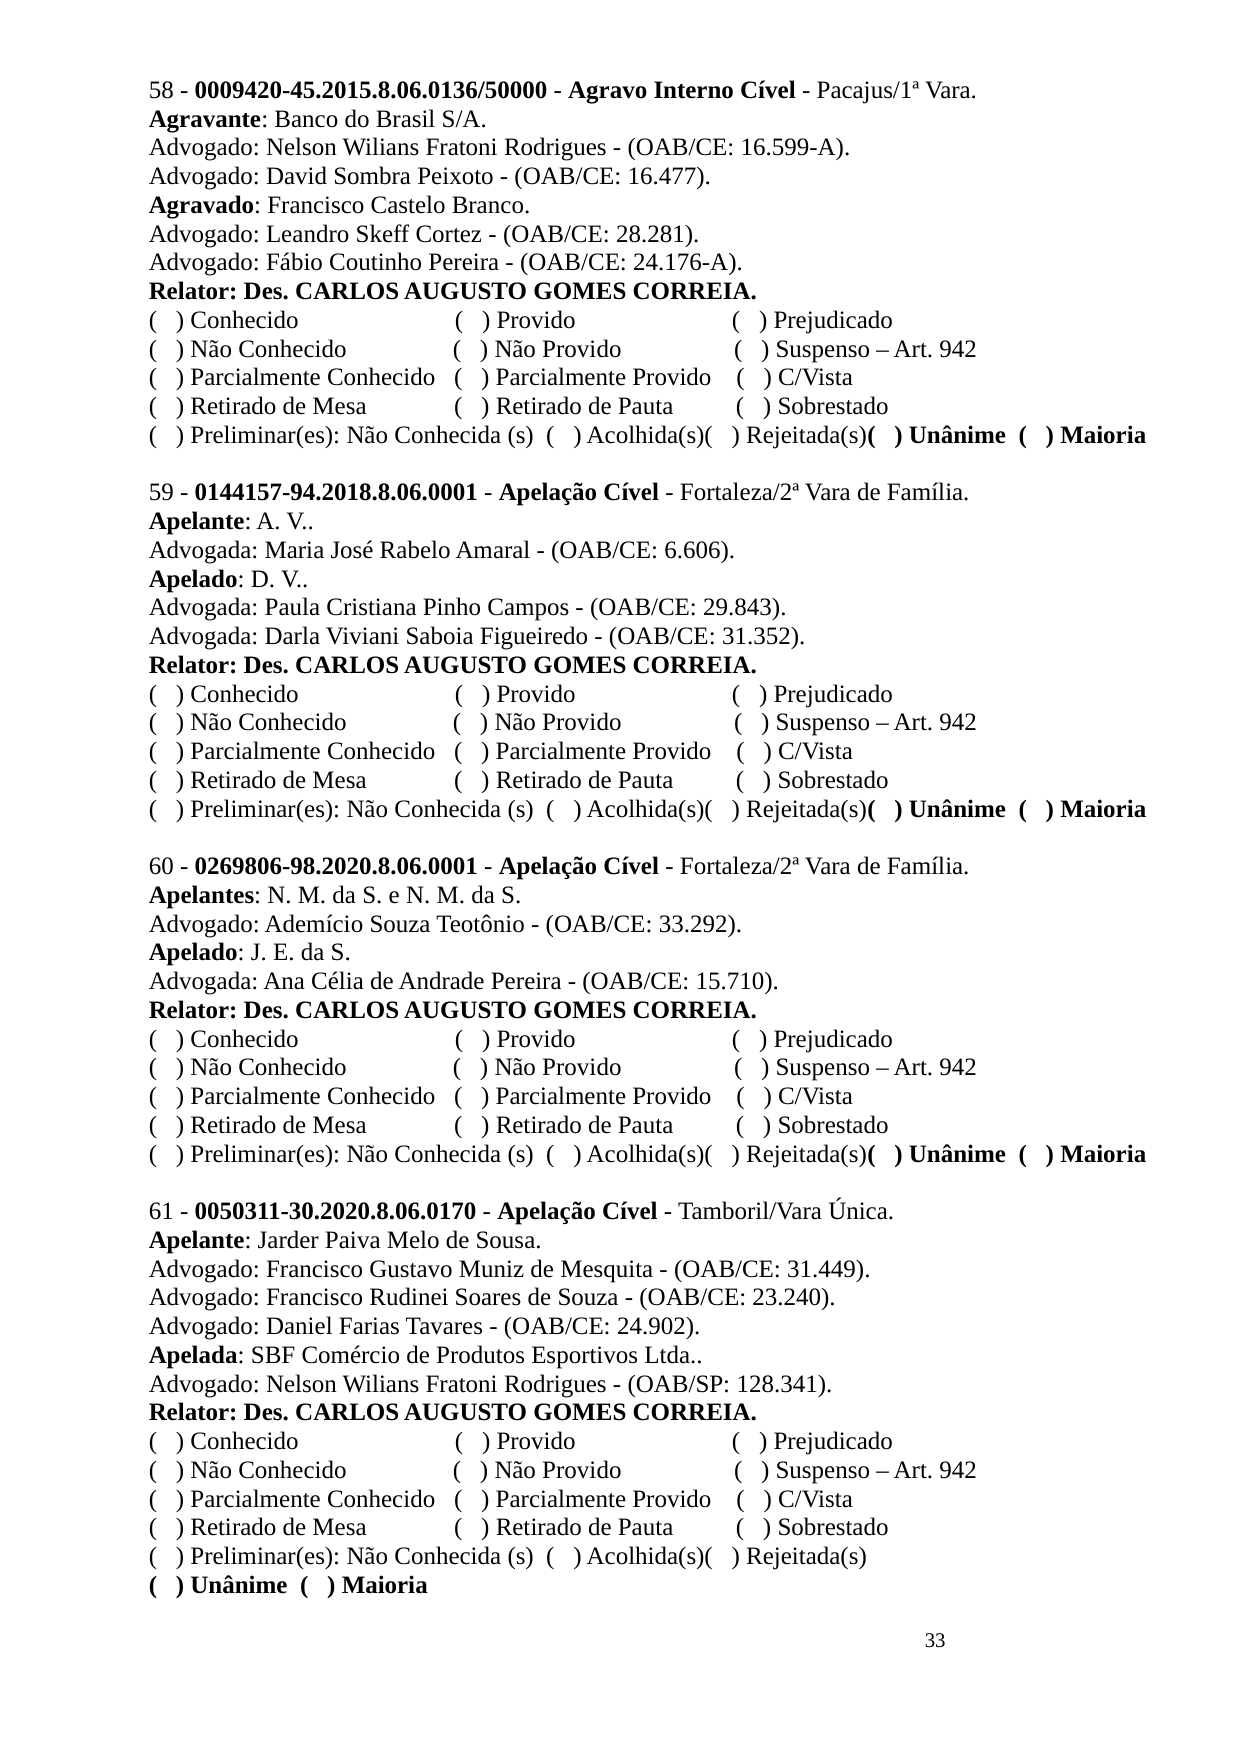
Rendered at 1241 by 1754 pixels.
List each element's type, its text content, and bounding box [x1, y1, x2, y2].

text Advogado: Nelson Wilians Fratoni Rodrigues - (OAB/CE: 16.599-A). [148, 132, 1141, 161]
text Relator: Des. CARLOS AUGUSTO GOMES CORREIA. [148, 276, 1141, 305]
text Agravado: Francisco Castelo Branco. [148, 190, 1141, 219]
text Relator: Des. CARLOS AUGUSTO GOMES CORREIA. [148, 650, 1141, 679]
text ( ) Retirado de Mesa ( ) Retirado de Pauta ( ) Sobrestado [148, 391, 1158, 420]
text ( ) Preliminar(es): Não Conhecida (s) ( ) Acolhida(s)( ) Rejeitada(s) [148, 1541, 1158, 1570]
text ( ) Conhecido ( ) Provido ( ) Prejudicado [148, 679, 1141, 707]
text ( ) Conhecido ( ) Provido ( ) Prejudicado [148, 305, 1141, 334]
text Relator: Des. CARLOS AUGUSTO GOMES CORREIA. [148, 1397, 1141, 1426]
text ( ) Parcialmente Conhecido ( ) Parcialmente Provido ( ) C/Vista [148, 1484, 1158, 1512]
text Apelantes: N. M. da S. e N. M. da S. [148, 880, 1141, 909]
text Apelado: D. V.. [148, 564, 1141, 592]
text ( ) Preliminar(es): Não Conhecida (s) ( ) Acolhida(s)( ) Rejeitada(s)( ) Unânime ( ) Maioria [148, 420, 1158, 449]
text ( ) Retirado de Mesa ( ) Retirado de Pauta ( ) Sobrestado [148, 1110, 1158, 1139]
text Advogada: Paula Cristiana Pinho Campos - (OAB/CE: 29.843). [148, 592, 1141, 621]
text Advogado: Daniel Farias Tavares - (OAB/CE: 24.902). [148, 1311, 1141, 1340]
text Advogado: Leandro Skeff Cortez - (OAB/CE: 28.281). [148, 219, 1141, 247]
text Apelante: A. V.. [148, 506, 1141, 535]
text Relator: Des. CARLOS AUGUSTO GOMES CORREIA. [148, 995, 1141, 1024]
text ( ) Conhecido ( ) Provido ( ) Prejudicado [148, 1426, 1141, 1455]
text ( ) Unânime ( ) Maioria [148, 1570, 1158, 1599]
text Advogado: Nelson Wilians Fratoni Rodrigues - (OAB/SP: 128.341). [148, 1369, 1141, 1397]
text ( ) Preliminar(es): Não Conhecida (s) ( ) Acolhida(s)( ) Rejeitada(s)( ) Unânime ( ) Maioria [148, 794, 1158, 822]
text Advogado: Ademício Souza Teotônio - (OAB/CE: 33.292). [148, 909, 1141, 937]
text ( ) Não Conhecido ( ) Não Provido ( ) Suspenso – Art. 942 [148, 1455, 1158, 1484]
text Agravante: Banco do Brasil S/A. [148, 104, 1141, 132]
text ( ) Não Conhecido ( ) Não Provido ( ) Suspenso – Art. 942 [148, 1052, 1158, 1081]
text ( ) Retirado de Mesa ( ) Retirado de Pauta ( ) Sobrestado [148, 1512, 1158, 1541]
text Advogado: David Sombra Peixoto - (OAB/CE: 16.477). [148, 161, 1141, 190]
text Advogada: Ana Célia de Andrade Pereira - (OAB/CE: 15.710). [148, 966, 1141, 995]
text Apelante: Jarder Paiva Melo de Sousa. [148, 1225, 1141, 1254]
text Advogado: Fábio Coutinho Pereira - (OAB/CE: 24.176-A). [148, 247, 1141, 276]
text ( ) Retirado de Mesa ( ) Retirado de Pauta ( ) Sobrestado [148, 765, 1158, 794]
text ( ) Não Conhecido ( ) Não Provido ( ) Suspenso – Art. 942 [148, 334, 1158, 362]
text Apelada: SBF Comércio de Produtos Esportivos Ltda.. [148, 1340, 1141, 1369]
text ( ) Conhecido ( ) Provido ( ) Prejudicado [148, 1024, 1141, 1052]
text Advogado: Francisco Gustavo Muniz de Mesquita - (OAB/CE: 31.449). [148, 1254, 1141, 1282]
text ( ) Preliminar(es): Não Conhecida (s) ( ) Acolhida(s)( ) Rejeitada(s)( ) Unânime ( ) Maioria [148, 1139, 1158, 1167]
text ( ) Parcialmente Conhecido ( ) Parcialmente Provido ( ) C/Vista [148, 1081, 1158, 1110]
text 61 - 0050311-30.2020.8.06.0170 - Apelação Cível - Tamboril/Vara Única. [148, 1196, 1141, 1225]
text ( ) Parcialmente Conhecido ( ) Parcialmente Provido ( ) C/Vista [148, 736, 1158, 765]
text Advogado: Francisco Rudinei Soares de Souza - (OAB/CE: 23.240). [148, 1282, 1141, 1311]
text 58 - 0009420-45.2015.8.06.0136/50000 - Agravo Interno Cível - Pacajus/1ª Vara. [148, 75, 1141, 104]
text Apelado: J. E. da S. [148, 937, 1141, 966]
text 59 - 0144157-94.2018.8.06.0001 - Apelação Cível - Fortaleza/2ª Vara de Família. [148, 477, 1141, 506]
text ( ) Parcialmente Conhecido ( ) Parcialmente Provido ( ) C/Vista [148, 362, 1158, 391]
text Advogada: Darla Viviani Saboia Figueiredo - (OAB/CE: 31.352). [148, 621, 1141, 650]
text 60 - 0269806-98.2020.8.06.0001 - Apelação Cível - Fortaleza/2ª Vara de Família. [148, 851, 1141, 880]
text ( ) Não Conhecido ( ) Não Provido ( ) Suspenso – Art. 942 [148, 707, 1158, 736]
text Advogada: Maria José Rabelo Amaral - (OAB/CE: 6.606). [148, 535, 1141, 564]
